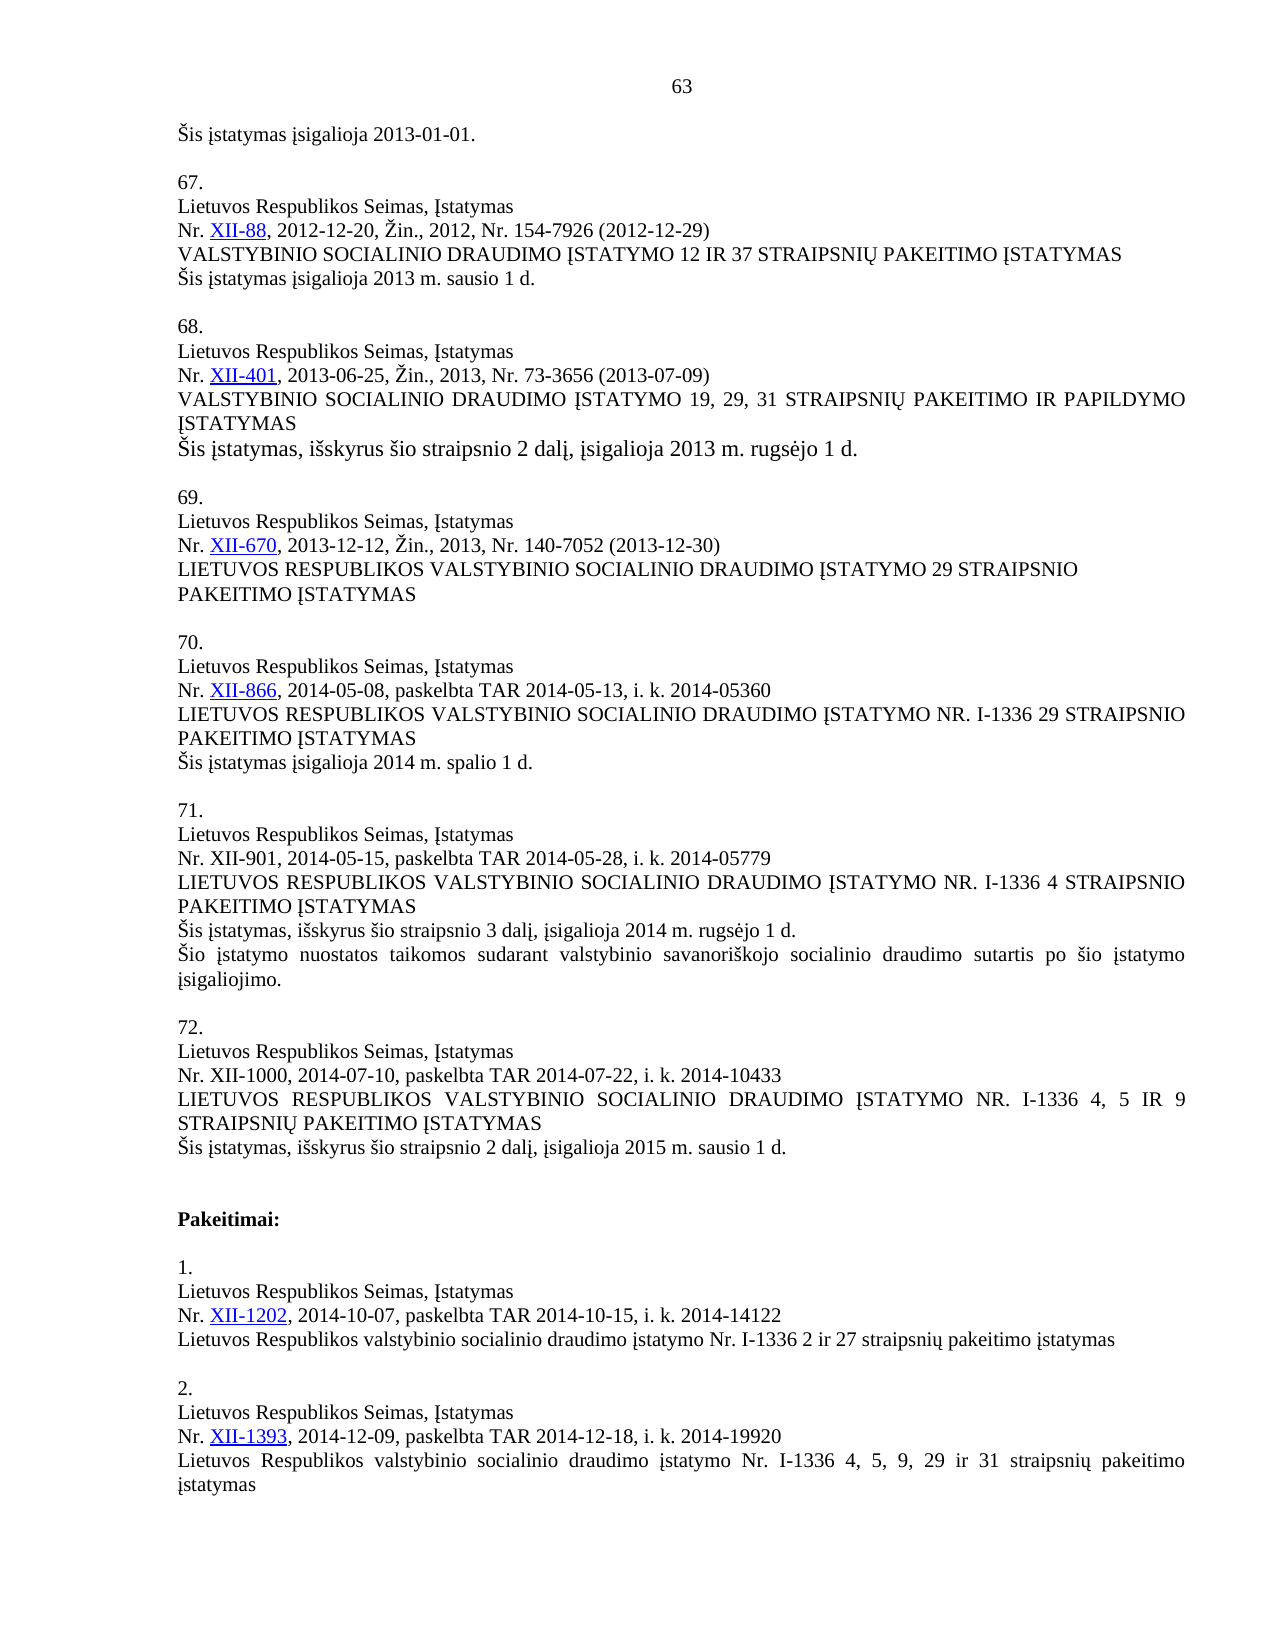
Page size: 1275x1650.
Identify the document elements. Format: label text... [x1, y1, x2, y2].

text 2. [177, 1376, 1186, 1399]
text Nr. XII-401, 2013-06-25, Žin., 2013, Nr. 73-3656 (2013-07-09) [177, 363, 1186, 387]
text Šis įstatymas, išskyrus šio straipsnio 2 dalį, įsigalioja 2013 m. rugsėjo 1 d. [177, 435, 1186, 461]
text Lietuvos Respublikos valstybinio socialinio draudimo įstatymo Nr. I-1336 4, 5, 9, 29 ir 31 straipsnių pakeitimo įstatymas [177, 1448, 1186, 1496]
text Pakeitimai: [177, 1207, 1186, 1231]
text Nr. XII-88, 2012-12-20, Žin., 2012, Nr. 154-7926 (2012-12-29) [177, 218, 1186, 242]
text Lietuvos Respublikos Seimas, Įstatymas [177, 822, 1186, 846]
text Šio įstatymo nuostatos taikomos sudarant valstybinio savanoriškojo socialinio draudimo sutartis po šio įstatymo įsigaliojimo. [177, 942, 1187, 991]
text Nr. XII-1202, 2014-10-07, paskelbta TAR 2014-10-15, i. k. 2014-14122 [177, 1303, 1186, 1327]
text LIETUVOS RESPUBLIKOS VALSTYBINIO SOCIALINIO DRAUDIMO ĮSTATYMO NR. I-1336 29 STRAIPSNIO PAKEITIMO ĮSTATYMAS [177, 702, 1186, 750]
text Šis įstatymas įsigalioja 2013-01-01. [177, 122, 1186, 146]
text Lietuvos Respublikos Seimas, Įstatymas [177, 1399, 1186, 1424]
text Lietuvos Respublikos Seimas, Įstatymas [177, 338, 1186, 363]
text Šis įstatymas įsigalioja 2013 m. sausio 1 d. [177, 266, 1187, 290]
text Lietuvos Respublikos valstybinio socialinio draudimo įstatymo Nr. I-1336 2 ir 27 straipsnių pakeitimo įstatymas [177, 1327, 1186, 1351]
text 67. [177, 170, 1186, 194]
text 68. [177, 314, 1186, 338]
text LIETUVOS RESPUBLIKOS VALSTYBINIO SOCIALINIO DRAUDIMO ĮSTATYMO NR. I-1336 4 STRAIPSNIO PAKEITIMO ĮSTATYMAS [177, 870, 1186, 918]
text Lietuvos Respublikos Seimas, Įstatymas [177, 1039, 1186, 1063]
text 1. [177, 1255, 1186, 1279]
text VALSTYBINIO SOCIALINIO DRAUDIMO ĮSTATYMO 19, 29, 31 STRAIPSNIŲ PAKEITIMO IR PAPILDYMO ĮSTATYMAS [177, 387, 1186, 435]
text LIETUVOS RESPUBLIKOS VALSTYBINIO SOCIALINIO DRAUDIMO ĮSTATYMO NR. I-1336 4, 5 IR 9 STRAIPSNIŲ PAKEITIMO ĮSTATYMAS [177, 1087, 1186, 1135]
text Lietuvos Respublikos Seimas, Įstatymas [177, 654, 1186, 678]
text Lietuvos Respublikos Seimas, Įstatymas [177, 509, 1186, 533]
text 72. [177, 1014, 1186, 1039]
text LIETUVOS RESPUBLIKOS VALSTYBINIO SOCIALINIO DRAUDIMO ĮSTATYMO 29 STRAIPSNIO PAKEITIMO ĮSTATYMAS [177, 557, 1186, 606]
text Nr. XII-866, 2014-05-08, paskelbta TAR 2014-05-13, i. k. 2014-05360 [177, 678, 1186, 702]
text Šis įstatymas, išskyrus šio straipsnio 2 dalį, įsigalioja 2015 m. sausio 1 d. [177, 1135, 1187, 1159]
text Lietuvos Respublikos Seimas, Įstatymas [177, 194, 1186, 218]
text Lietuvos Respublikos Seimas, Įstatymas [177, 1279, 1186, 1303]
text 69. [177, 485, 1186, 509]
text Šis įstatymas, išskyrus šio straipsnio 3 dalį, įsigalioja 2014 m. rugsėjo 1 d. [177, 918, 1186, 942]
text Nr. XII-901, 2014-05-15, paskelbta TAR 2014-05-28, i. k. 2014-05779 [177, 846, 1186, 870]
text Nr. XII-1393, 2014-12-09, paskelbta TAR 2014-12-18, i. k. 2014-19920 [177, 1424, 1186, 1448]
text 70. [177, 629, 1186, 654]
text Nr. XII-1000, 2014-07-10, paskelbta TAR 2014-07-22, i. k. 2014-10433 [177, 1063, 1186, 1087]
text 71. [177, 798, 1186, 822]
text VALSTYBINIO SOCIALINIO DRAUDIMO ĮSTATYMO 12 IR 37 STRAIPSNIŲ PAKEITIMO ĮSTATYMAS [177, 242, 1186, 266]
text Šis įstatymas įsigalioja 2014 m. spalio 1 d. [177, 750, 1186, 774]
text Nr. XII-670, 2013-12-12, Žin., 2013, Nr. 140-7052 (2013-12-30) [177, 533, 1186, 557]
